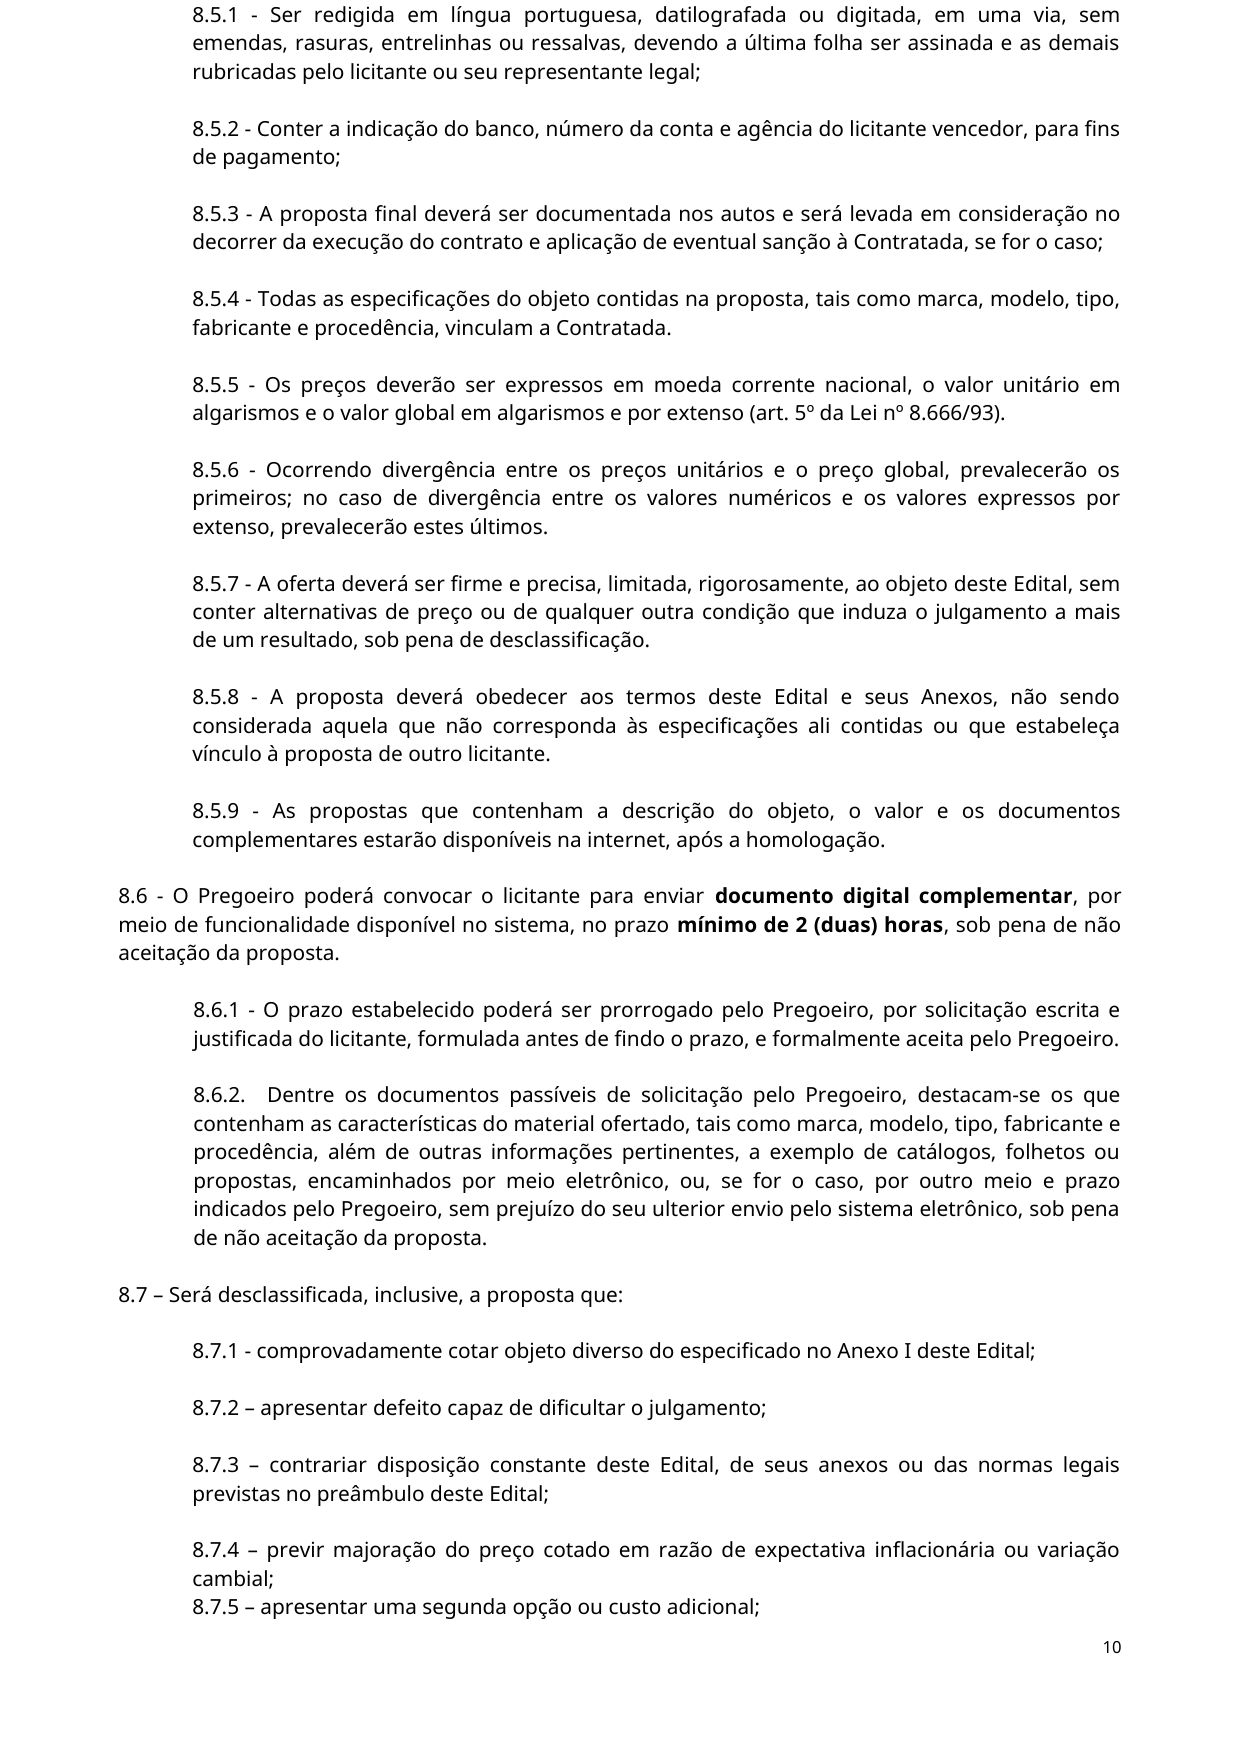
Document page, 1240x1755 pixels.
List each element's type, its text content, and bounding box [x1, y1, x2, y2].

text 8.5.1 - Ser redigida em língua portuguesa, datilografada ou digitada, em uma via, sem emendas, rasuras, entrelinhas ou ressalvas, devendo a última folha ser assinada e as demais rubricadas pelo licitante ou seu representante legal; [192, 0, 1121, 85]
text 8.5.2 - Conter a indicação do banco, número da conta e agência do licitante vencedor, para fins de pagamento; [192, 114, 1121, 171]
text 8.7.4 – previr majoração do preço cotado em razão de expectativa inflacionária ou variação cambial; [192, 1536, 1121, 1592]
text 8.5.6 - Ocorrendo divergência entre os preços unitários e o preço global, prevalecerão os primeiros; no caso de divergência entre os valores numéricos e os valores expressos por extenso, prevalecerão estes últimos. [192, 455, 1121, 540]
text 8.7 – Será desclassificada, inclusive, a proposta que: [118, 1280, 1121, 1308]
text 8.5.5 - Os preços deverão ser expressos em moeda corrente nacional, o valor unitário em algarismos e o valor global em algarismos e por extenso (art. 5º da Lei nº 8.666/93). [192, 370, 1121, 427]
text 8.6.2. Dentre os documentos passíveis de solicitação pelo Pregoeiro, destacam-se os que contenham as características do material ofertado, tais como marca, modelo, tipo, fabricante e procedência, além de outras informações pertinentes, a exemplo de catálogos, folhetos ou propostas, encaminhados por meio eletrônico, ou, se for o caso, por outro meio e prazo indicados pelo Pregoeiro, sem prejuízo do seu ulterior envio pelo sistema eletrônico, sob pena de não aceitação da proposta. [193, 1081, 1121, 1251]
text 8.7.5 – apresentar uma segunda opção ou custo adicional; [192, 1592, 1121, 1621]
text 8.5.7 - A oferta deverá ser firme e precisa, limitada, rigorosamente, ao objeto deste Edital, sem conter alternativas de preço ou de qualquer outra condição que induza o julgamento a mais de um resultado, sob pena de desclassificação. [192, 569, 1121, 654]
text 8.7.3 – contrariar disposição constante deste Edital, de seus anexos ou das normas legais previstas no preâmbulo deste Edital; [192, 1450, 1121, 1507]
text 8.5.4 - Todas as especificações do objeto contidas na proposta, tais como marca, modelo, tipo, fabricante e procedência, vinculam a Contratada. [192, 284, 1121, 341]
text 8.6 - O Pregoeiro poderá convocar o licitante para enviar documento digital complementar, por meio de funcionalidade disponível no sistema, no prazo mínimo de 2 (duas) horas, sob pena de não aceitação da proposta. [118, 882, 1121, 967]
text 8.7.2 – apresentar defeito capaz de dificultar o julgamento; [192, 1393, 1121, 1422]
text 8.5.8 - A proposta deverá obedecer aos termos deste Edital e seus Anexos, não sendo considerada aquela que não corresponda às especificações ali contidas ou que estabeleça vínculo à proposta de outro licitante. [192, 682, 1121, 768]
text 8.5.9 - As propostas que contenham a descrição do objeto, o valor e os documentos complementares estarão disponíveis na internet, após a homologação. [192, 796, 1121, 853]
text 8.6.1 - O prazo estabelecido poderá ser prorrogado pelo Pregoeiro, por solicitação escrita e justificada do licitante, formulada antes de findo o prazo, e formalmente aceita pelo Pregoeiro. [193, 995, 1121, 1052]
text 8.5.3 - A proposta final deverá ser documentada nos autos e será levada em consideração no decorrer da execução do contrato e aplicação de eventual sanção à Contratada, se for o caso; [192, 199, 1121, 256]
text 8.7.1 - comprovadamente cotar objeto diverso do especificado no Anexo I deste Edital; [192, 1337, 1121, 1365]
